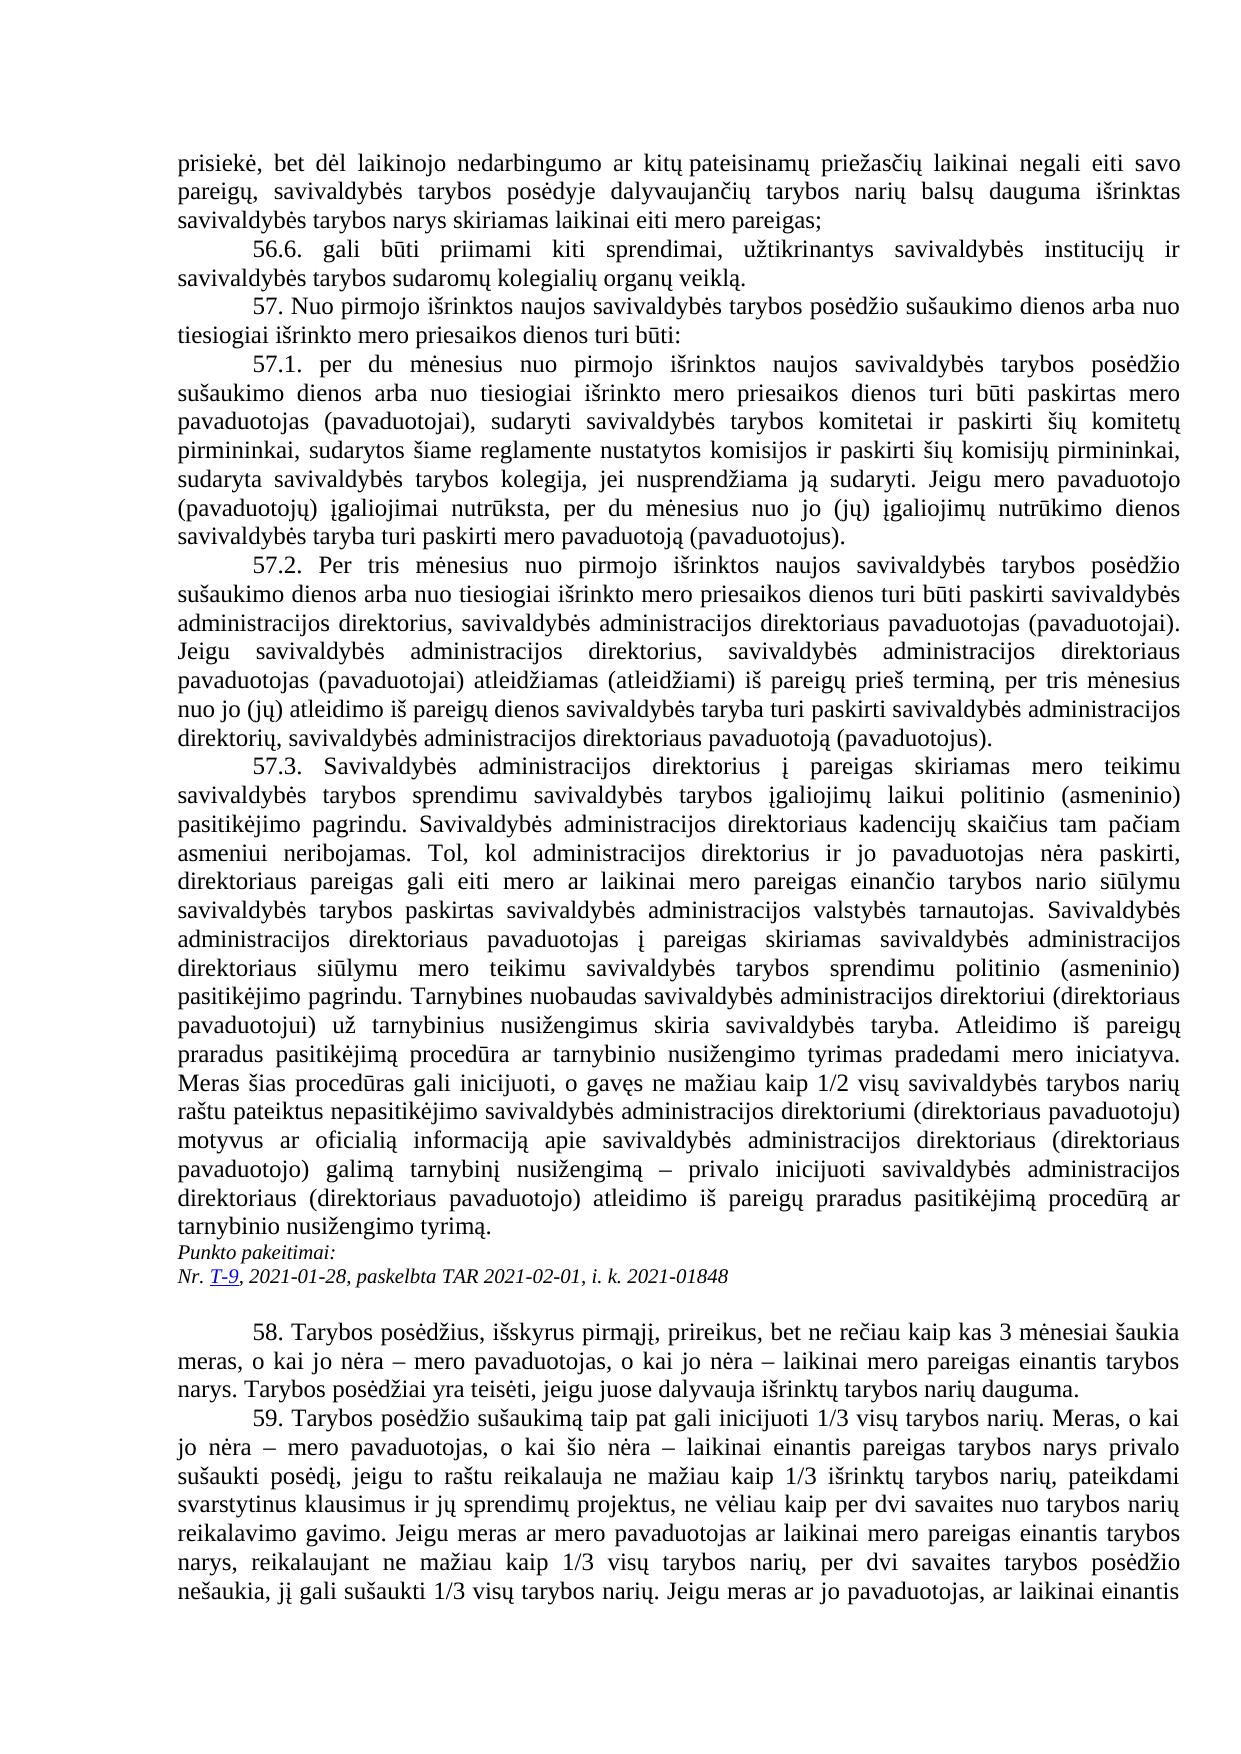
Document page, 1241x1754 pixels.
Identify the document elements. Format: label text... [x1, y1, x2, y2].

text 56.6. gali būti priimami kiti sprendimai, užtikrinantys savivaldybės institucijų ir savivaldybės tarybos sudaromų kolegialių organų veiklą. [177, 234, 1181, 291]
text prisiekė, bet dėl laikinojo nedarbingumo ar kitų pateisinamų priežasčių laikinai negali eiti savo pareigų, savivaldybės tarybos posėdyje dalyvaujančių tarybos narių balsų dauguma išrinktas savivaldybės tarybos narys skiriamas laikinai eiti mero pareigas; [177, 148, 1181, 234]
text 57.1. per du mėnesius nuo pirmojo išrinktos naujos savivaldybės tarybos posėdžio sušaukimo dienos arba nuo tiesiogiai išrinkto mero priesaikos dienos turi būti paskirtas mero pavaduotojas (pavaduotojai), sudaryti savivaldybės tarybos komitetai ir paskirti šių komitetų pirmininkai, sudarytos šiame reglamente nustatytos komisijos ir paskirti šių komisijų pirmininkai, sudaryta savivaldybės tarybos kolegija, jei nusprendžiama ją sudaryti. Jeigu mero pavaduotojo (pavaduotojų) įgaliojimai nutrūksta, per du mėnesius nuo jo (jų) įgaliojimų nutrūkimo dienos savivaldybės taryba turi paskirti mero pavaduotoją (pavaduotojus). [177, 349, 1181, 550]
text 59. Tarybos posėdžio sušaukimą taip pat gali inicijuoti 1/3 visų tarybos narių. Meras, o kai jo nėra – mero pavaduotojas, o kai šio nėra – laikinai einantis pareigas tarybos narys privalo sušaukti posėdį, jeigu to raštu reikalauja ne mažiau kaip 1/3 išrinktų tarybos narių, pateikdami svarstytinus klausimus ir jų sprendimų projektus, ne vėliau kaip per dvi savaites nuo tarybos narių reikalavimo gavimo. Jeigu meras ar mero pavaduotojas ar laikinai mero pareigas einantis tarybos narys, reikalaujant ne mažiau kaip 1/3 visų tarybos narių, per dvi savaites tarybos posėdžio nešaukia, jį gali sušaukti 1/3 visų tarybos narių. Jeigu meras ar jo pavaduotojas, ar laikinai einantis [177, 1403, 1181, 1604]
text 57.3. Savivaldybės administracijos direktorius į pareigas skiriamas mero teikimu savivaldybės tarybos sprendimu savivaldybės tarybos įgaliojimų laikui politinio (asmeninio) pasitikėjimo pagrindu. Savivaldybės administracijos direktoriaus kadencijų skaičius tam pačiam asmeniui neribojamas. Tol, kol administracijos direktorius ir jo pavaduotojas nėra paskirti, direktoriaus pareigas gali eiti mero ar laikinai mero pareigas einančio tarybos nario siūlymu savivaldybės tarybos paskirtas savivaldybės administracijos valstybės tarnautojas. Savivaldybės administracijos direktoriaus pavaduotojas į pareigas skiriamas savivaldybės administracijos direktoriaus siūlymu mero teikimu savivaldybės tarybos sprendimu politinio (asmeninio) pasitikėjimo pagrindu. Tarnybines nuobaudas savivaldybės administracijos direktoriui (direktoriaus pavaduotojui) už tarnybinius nusižengimus skiria savivaldybės taryba. Atleidimo iš pareigų praradus pasitikėjimą procedūra ar tarnybinio nusižengimo tyrimas pradedami mero iniciatyva. Meras šias procedūras gali inicijuoti, o gavęs ne mažiau kaip 1/2 visų savivaldybės tarybos narių raštu pateiktus nepasitikėjimo savivaldybės administracijos direktoriumi (direktoriaus pavaduotoju) motyvus ar oficialią informaciją apie savivaldybės administracijos direktoriaus (direktoriaus pavaduotojo) galimą tarnybinį nusižengimą – privalo inicijuoti savivaldybės administracijos direktoriaus (direktoriaus pavaduotojo) atleidimo iš pareigų praradus pasitikėjimą procedūrą ar tarnybinio nusižengimo tyrimą. [177, 751, 1181, 1240]
text 58. Tarybos posėdžius, išskyrus pirmąjį, prireikus, bet ne rečiau kaip kas 3 mėnesiai šaukia meras, o kai jo nėra – mero pavaduotojas, o kai jo nėra – laikinai mero pareigas einantis tarybos narys. Tarybos posėdžiai yra teisėti, jeigu juose dalyvauja išrinktų tarybos narių dauguma. [177, 1317, 1181, 1403]
text Punkto pakeitimai: [177, 1240, 1181, 1264]
text 57. Nuo pirmojo išrinktos naujos savivaldybės tarybos posėdžio sušaukimo dienos arba nuo tiesiogiai išrinkto mero priesaikos dienos turi būti: [177, 291, 1181, 349]
text Nr. T-9, 2021-01-28, paskelbta TAR 2021-02-01, i. k. 2021-01848 [177, 1264, 1181, 1288]
text 57.2. Per tris mėnesius nuo pirmojo išrinktos naujos savivaldybės tarybos posėdžio sušaukimo dienos arba nuo tiesiogiai išrinkto mero priesaikos dienos turi būti paskirti savivaldybės administracijos direktorius, savivaldybės administracijos direktoriaus pavaduotojas (pavaduotojai). Jeigu savivaldybės administracijos direktorius, savivaldybės administracijos direktoriaus pavaduotojas (pavaduotojai) atleidžiamas (atleidžiami) iš pareigų prieš terminą, per tris mėnesius nuo jo (jų) atleidimo iš pareigų dienos savivaldybės taryba turi paskirti savivaldybės administracijos direktorių, savivaldybės administracijos direktoriaus pavaduotoją (pavaduotojus). [177, 550, 1181, 751]
